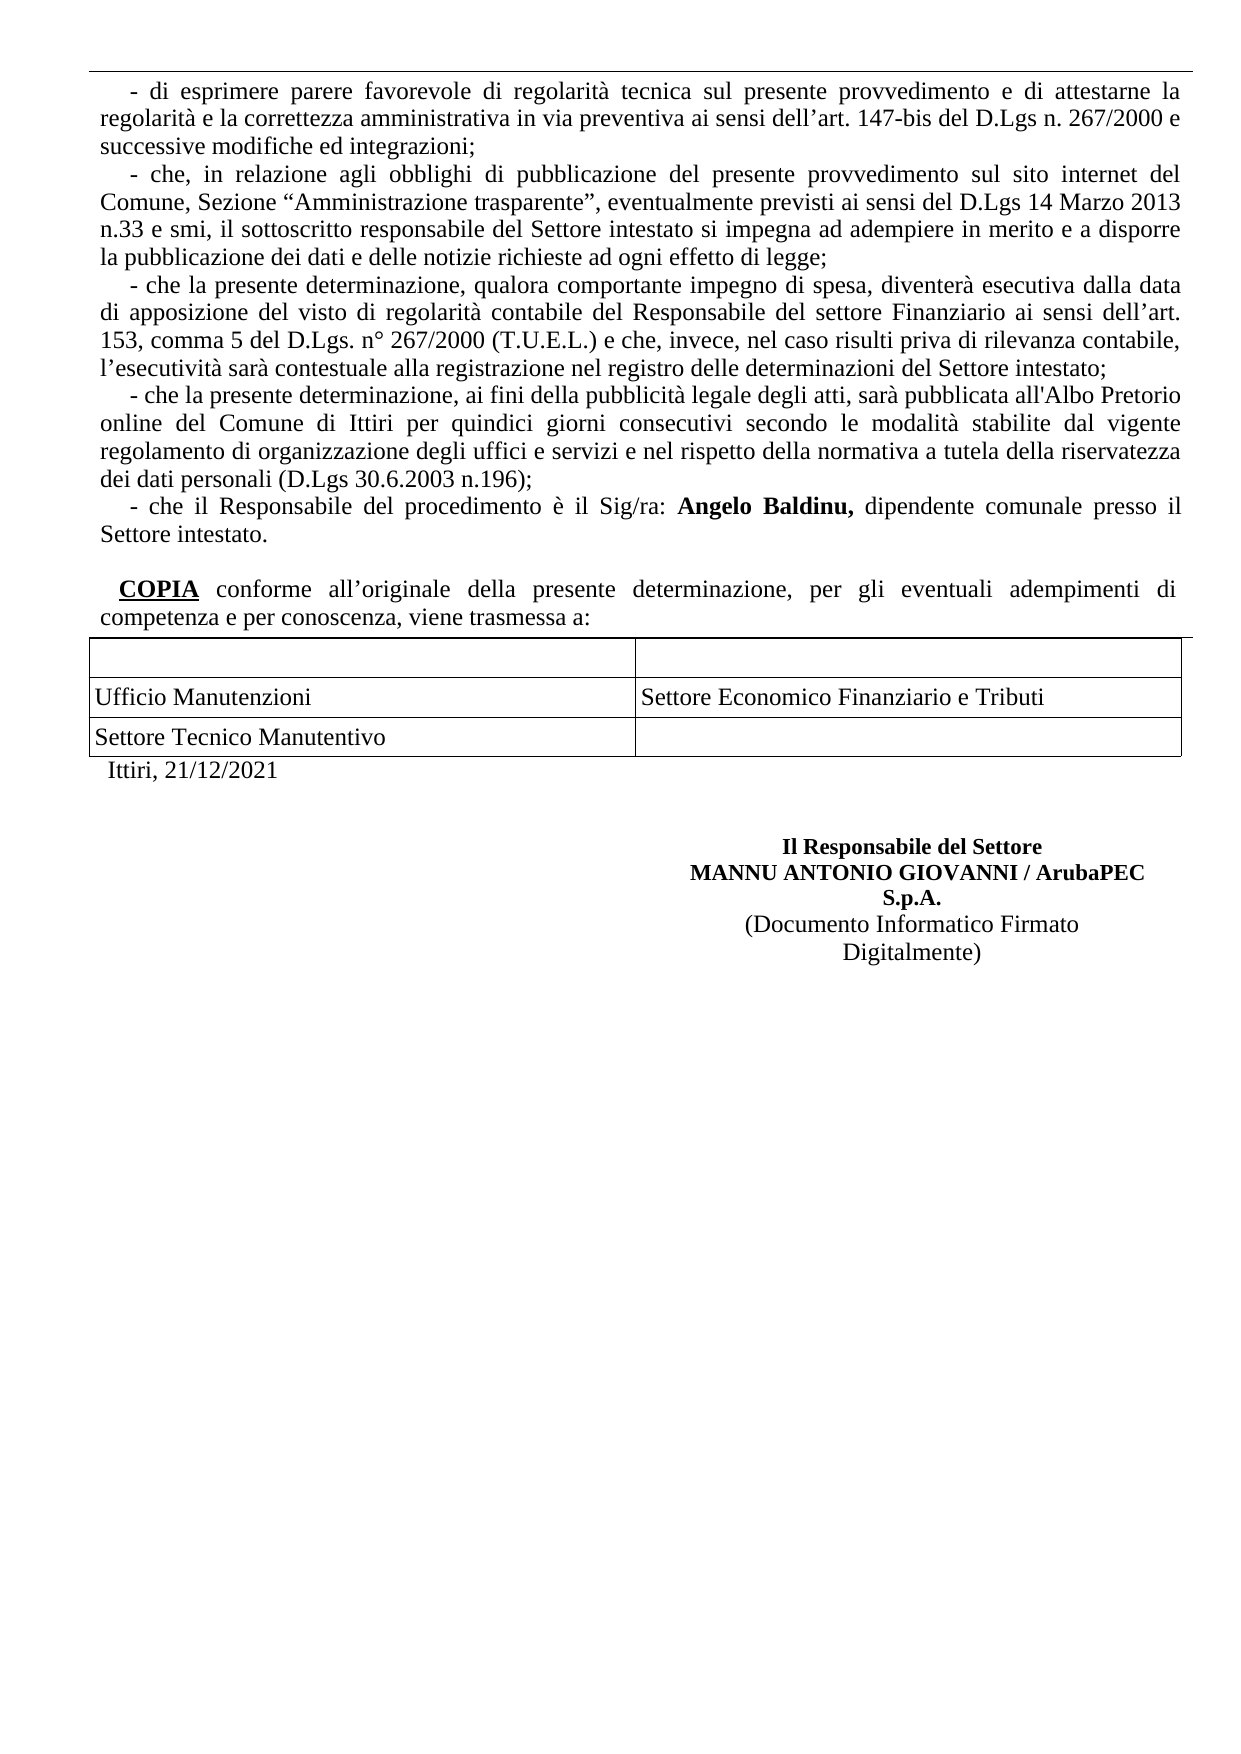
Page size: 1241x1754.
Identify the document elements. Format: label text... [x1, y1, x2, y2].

table_cell [670, 809, 1176, 834]
table_header Ittiri, 21/12/2021 [81, 756, 670, 809]
table_header [81, 1073, 591, 1101]
table_header - di esprimere parere favorevole di regolarità tecnica sul presente provvedimento e di attestarne la regolarità e la correttezza amministrativa in via preventiva ai sensi dell’art. 147-bis del D.Lgs n. 267/2000 e successive modifiche ed integrazioni; - che, in relazione agli obblighi di pubblicazione del presente provvedimento sul sito internet del Comune, Sezione “Amministrazione trasparente”, eventualmente previsti ai sensi del D.Lgs 14 Marzo 2013 n.33 e smi, il sottoscritto responsabile del Settore intestato si impegna ad adempiere in merito e a disporre la pubblicazione dei dati e delle notizie richieste ad ogni effetto di legge; - che la presente determinazione, qualora comportante impegno di spesa, diventerà esecutiva dalla data di apposizione del visto di regolarità contabile del Responsabile del settore Finanziario ai sensi dell’art. 153, comma 5 del D.Lgs. n° 267/2000 (T.U.E.L.) e che, invece, nel caso risulti priva di rilevanza contabile, l’esecutività sarà contestuale alla registrazione nel registro delle determinazioni del Settore intestato; - che la presente determinazione, ai fini della pubblicità legale degli atti, sarà pubblicata all'Albo Pretorio online del Comune di Ittiri per quindici giorni consecutivi secondo le modalità stabilite dal vigente regolamento di organizzazione degli uffici e servizi e nel rispetto della normativa a tutela della riservatezza dei dati personali (D.Lgs 30.6.2003 n.196); - che il Responsabile del procedimento è il Sig/ra: Angelo Baldinu, dipendente comunale presso il Settore intestato. COPIA conforme all’originale della presente determinazione, per gli eventuali adempimenti di competenza e per conoscenza, viene trasmessa a: [89, 72, 1193, 637]
table_cell Ufficio Manutenzioni [90, 678, 635, 717]
table_cell Settore Tecnico Manutentivo [90, 718, 635, 756]
table_header [591, 1073, 1139, 1101]
table_cell Settore Economico Finanziario e Tributi [636, 678, 1181, 717]
table_header [636, 639, 1181, 677]
table_cell MANNU ANTONIO GIOVANNI / ArubaPEC S.p.A. (Documento Informatico Firmato Digitalmente) [670, 860, 1176, 966]
table_cell [636, 718, 1181, 756]
table_header [90, 639, 635, 677]
table_cell Il Responsabile del Settore [670, 834, 1176, 860]
table_cell [81, 1101, 591, 1128]
table_cell [591, 1101, 1139, 1128]
table_header [670, 757, 1176, 809]
table_cell [81, 860, 670, 966]
table_cell [81, 834, 670, 860]
table_cell [81, 809, 670, 834]
